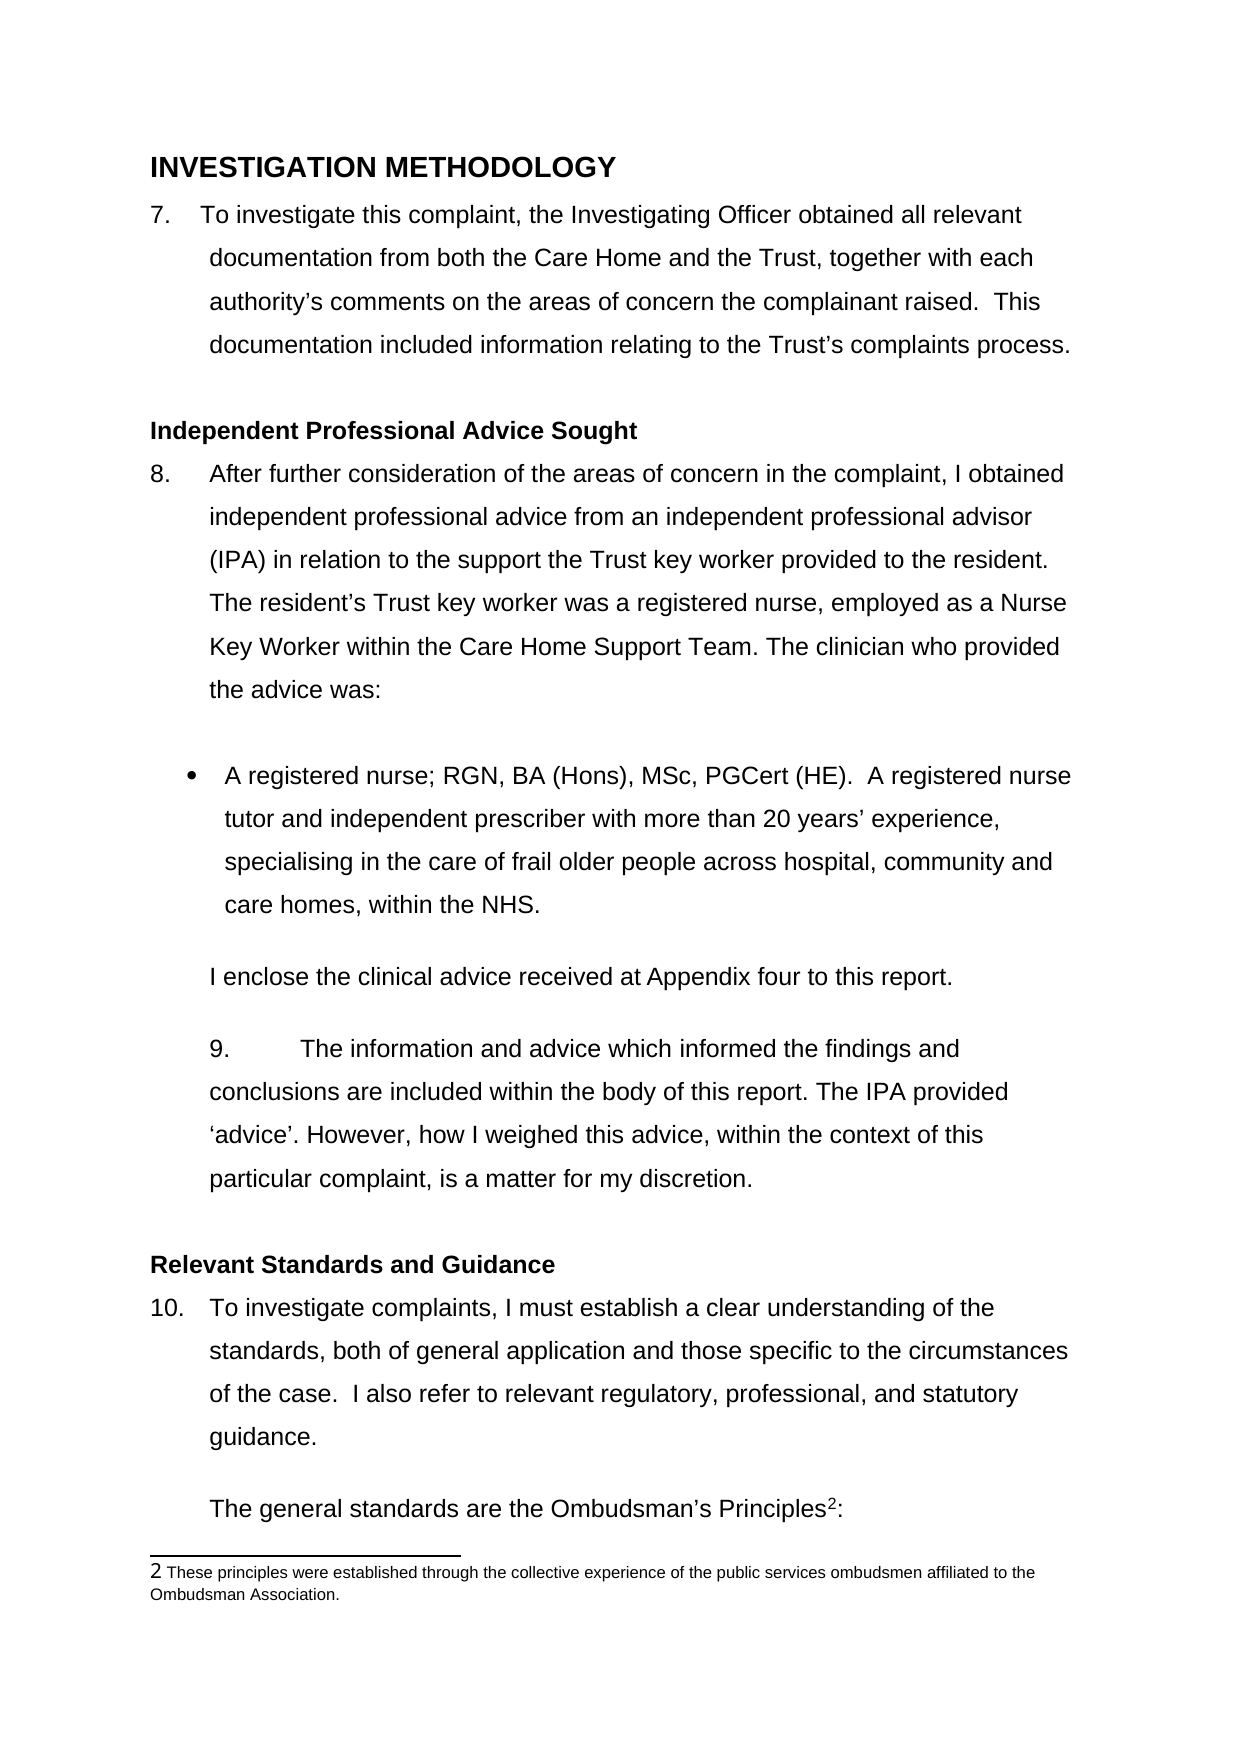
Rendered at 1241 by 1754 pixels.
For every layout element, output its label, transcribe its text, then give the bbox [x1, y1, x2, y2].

text The general standards are the Ombudsman’s Principles: [150, 1494, 1090, 1523]
text INVESTIGATION METHODOLOGY [150, 150, 1090, 183]
text These principles were established through the collective experience of the public services ombudsmen affiliated to the Ombudsman Association. [150, 1556, 1090, 1604]
list A registered nurse; RGN, BA (Hons), MSc, PGCert (HE). A registered nurse tutor and independent prescriber with more than 20 years’ experience, specialising in the care of frail older people across hospital, community and care homes, within the NHS. [187, 761, 1090, 919]
list After further consideration of the areas of concern in the complaint, I obtained independent professional advice from an independent professional advisor (IPA) in relation to the support the Trust key worker provided to the resident. The resident’s Trust key worker was a registered nurse, employed as a Nurse Key Worker within the Care Home Support Team. The clinician who provided the advice was: [150, 459, 1090, 703]
list I enclose the clinical advice received at Appendix four to this report. [150, 962, 1090, 991]
list To investigate complaints, I must establish a clear understanding of the standards, both of general application and those specific to the circumstances of the case. I also refer to relevant regulatory, professional, and statutory guidance. [150, 1293, 1090, 1451]
list To investigate this complaint, the Investigating Officer obtained all relevant documentation from both the Care Home and the Trust, together with each authority’s comments on the areas of concern the complainant raised. This documentation included information relating to the Trust’s complaints process. [150, 200, 1090, 358]
list The information and advice which informed the findings and conclusions are included within the body of this report. The IPA provided ‘advice’. However, how I weighed this advice, within the context of this particular complaint, is a matter for my discretion. [209, 1034, 1090, 1192]
text Independent Professional Advice Sought [150, 416, 1090, 445]
text Relevant Standards and Guidance [150, 1250, 1090, 1278]
